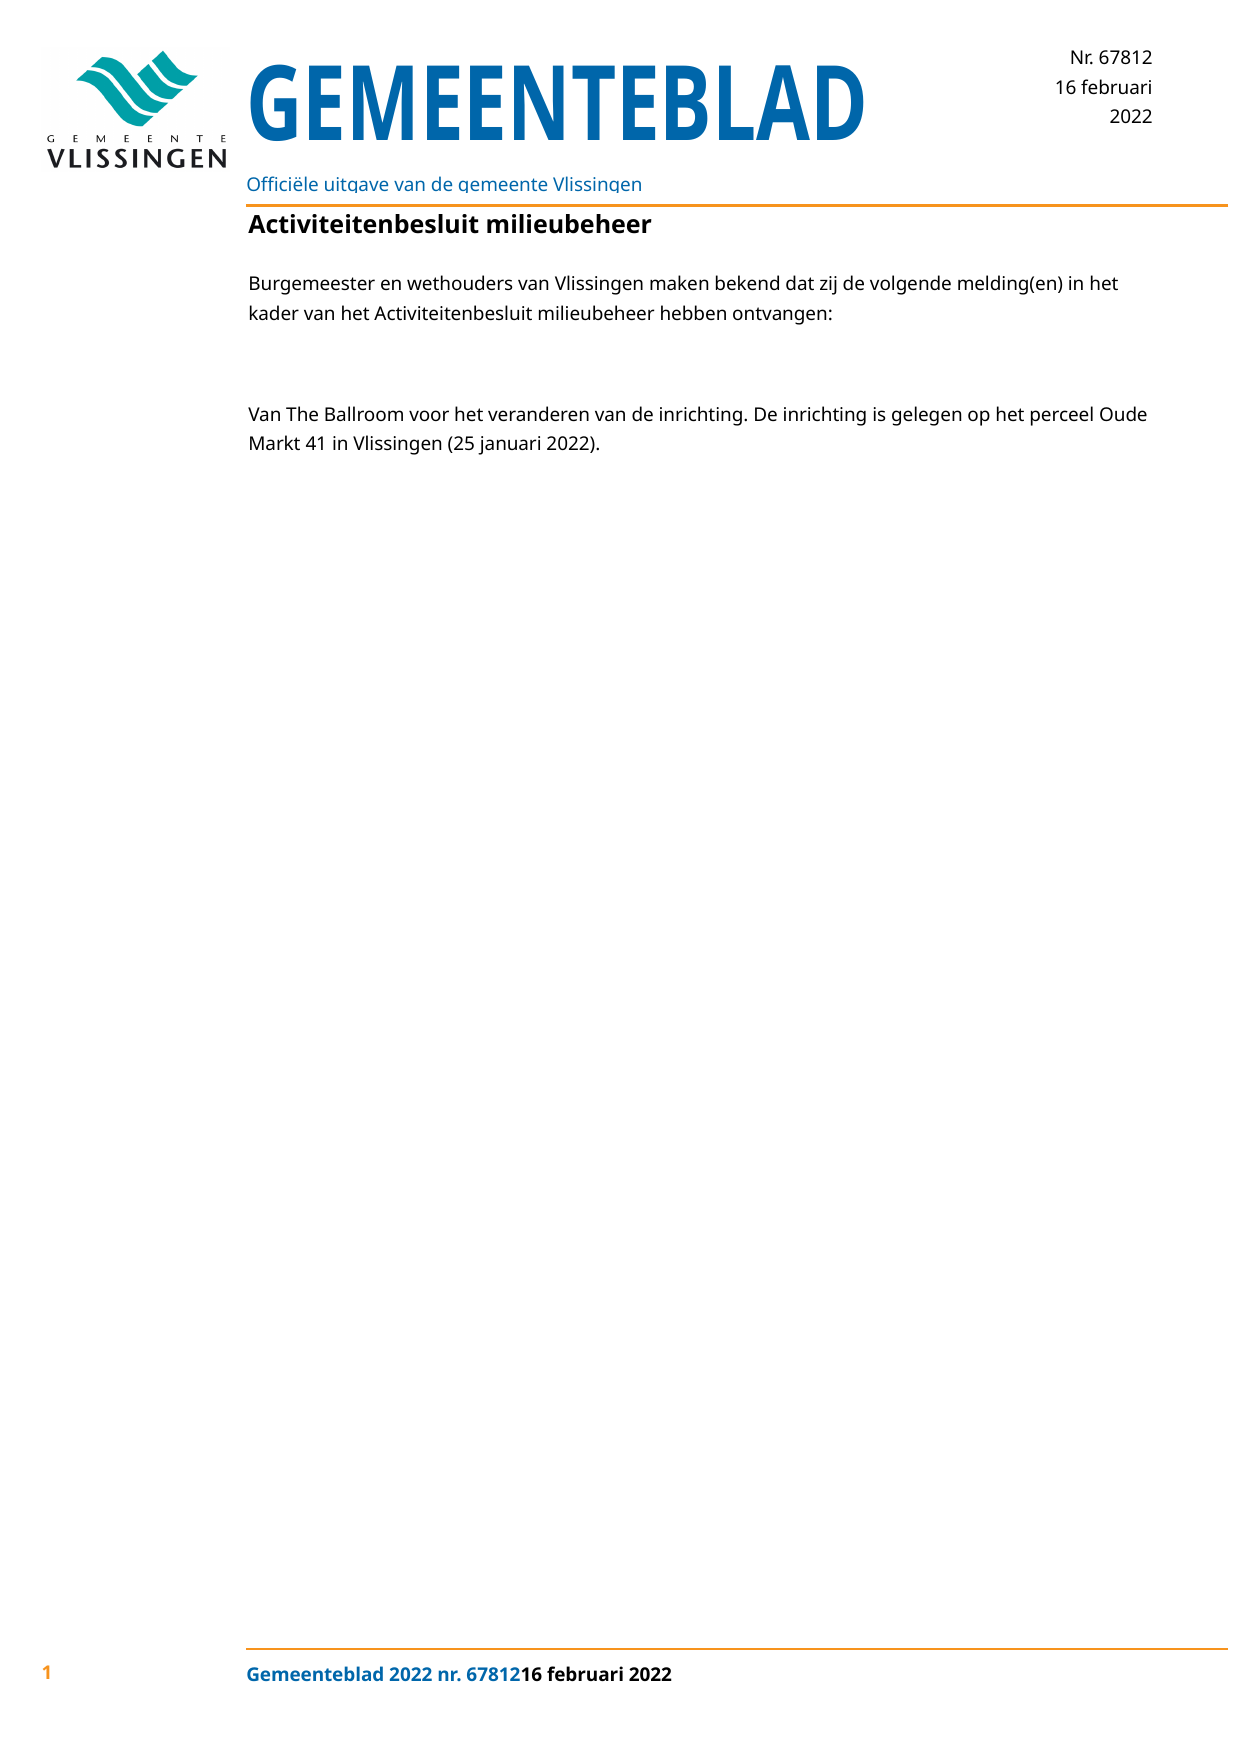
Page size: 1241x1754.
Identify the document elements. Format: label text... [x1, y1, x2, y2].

picture [41, 47, 231, 172]
text Van The Ballroom voor het veranderen van de inrichting. De inrichting is gelegen op het perceel Oude Markt 41 in Vlissingen (25 januari 2022). [248, 401, 1152, 456]
text Activiteitenbesluit milieubeheer [248, 207, 1152, 241]
text Burgemeester en wethouders van Vlissingen maken bekend dat zij de volgende melding(en) in het kader van het Activiteitenbesluit milieubeheer hebben ontvangen: [248, 270, 1152, 326]
